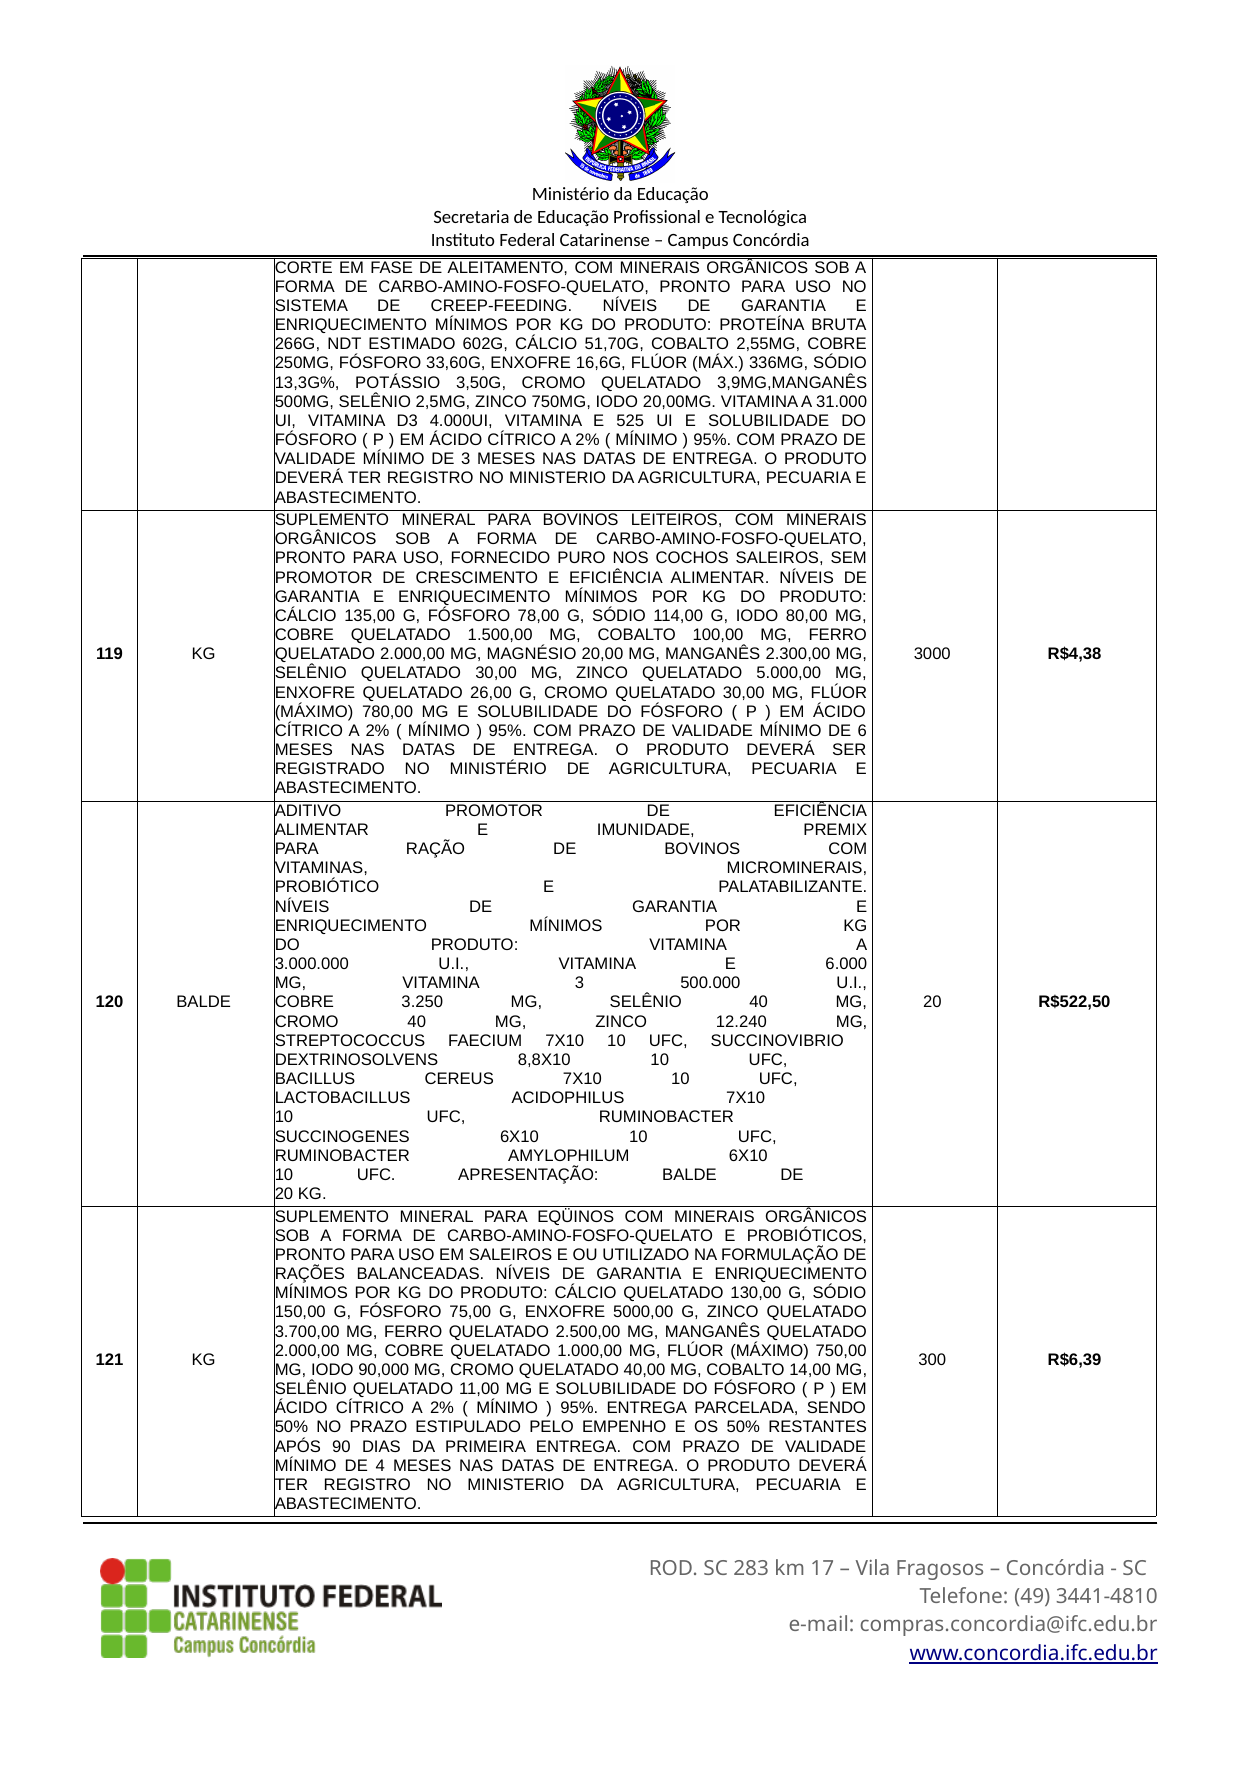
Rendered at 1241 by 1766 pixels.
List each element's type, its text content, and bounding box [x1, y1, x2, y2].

table_cell [873, 259, 997, 510]
table_cell [82, 259, 137, 510]
table_cell BALDE [138, 802, 274, 1206]
table_cell SUPLEMENTO MINERAL PARA EQÜINOS COM MINERAIS ORGÂNICOS SOB A FORMA DE CARBO-AMINO-FOSFO-QUELATO E PROBIÓTICOS, PRONTO PARA USO EM SALEIROS E OU UTILIZADO NA FORMULAÇÃO DE RAÇÕES BALANCEADAS. NÍVEIS DE GARANTIA E ENRIQUECIMENTO MÍNIMOS POR KG DO PRODUTO: CÁLCIO QUELATADO 130,00 G, SÓDIO 150,00 G, FÓSFORO 75,00 G, ENXOFRE 5000,00 G, ZINCO QUELATADO 3.700,00 MG, FERRO QUELATADO 2.500,00 MG, MANGANÊS QUELATADO 2.000,00 MG, COBRE QUELATADO 1.000,00 MG, FLÚOR (MÁXIMO) 750,00 MG, IODO 90,000 MG, CROMO QUELATADO 40,00 MG, COBALTO 14,00 MG, SELÊNIO QUELATADO 11,00 MG E SOLUBILIDADE DO FÓSFORO ( P ) EM ÁCIDO CÍTRICO A 2% ( MÍNIMO ) 95%. ENTREGA PARCELADA, SENDO 50% NO PRAZO ESTIPULADO PELO EMPENHO E OS 50% RESTANTES APÓS 90 DIAS DA PRIMEIRA ENTREGA. COM PRAZO DE VALIDADE MÍNIMO DE 4 MESES NAS DATAS DE ENTREGA. O PRODUTO DEVERÁ TER REGISTRO NO MINISTERIO DA AGRICULTURA, PECUARIA E ABASTECIMENTO. [275, 1207, 872, 1516]
table_cell 119 [82, 511, 137, 801]
table_cell 300 [873, 1207, 997, 1516]
table_cell R$4,38 [998, 511, 1156, 801]
picture [100, 1558, 442, 1658]
table_cell ADITIVO PROMOTOR DE EFICIÊNCIA ALIMENTAR E IMUNIDADE, PREMIX PARA RAÇÃO DE BOVINOS COM VITAMINAS, MICROMINERAIS, PROBIÓTICO E PALATABILIZANTE. NÍVEIS DE GARANTIA E ENRIQUECIMENTO MÍNIMOS POR KG DO PRODUTO: VITAMINA A 3.000.000 U.I., VITAMINA E 6.000 MG, VITAMINA 3 500.000 U.I., COBRE 3.250 MG, SELÊNIO 40 MG, CROMO 40 MG, ZINCO 12.240 MG, STREPTOCOCCUS FAECIUM 7X10 10 UFC, SUCCINOVIBRIO DEXTRINOSOLVENS 8,8X10 10 UFC, BACILLUS CEREUS 7X10 10 UFC, LACTOBACILLUS ACIDOPHILUS 7X10 10 UFC, RUMINOBACTER SUCCINOGENES 6X10 10 UFC, RUMINOBACTER AMYLOPHILUM 6X10 10 UFC. APRESENTAÇÃO: BALDE DE 20 KG. [275, 802, 872, 1206]
table_cell R$6,39 [998, 1207, 1156, 1516]
table_cell [138, 259, 274, 510]
table_cell CORTE EM FASE DE ALEITAMENTO, COM MINERAIS ORGÂNICOS SOB A FORMA DE CARBO-AMINO-FOSFO-QUELATO, PRONTO PARA USO NO SISTEMA DE CREEP-FEEDING. NÍVEIS DE GARANTIA E ENRIQUECIMENTO MÍNIMOS POR KG DO PRODUTO: PROTEÍNA BRUTA 266G, NDT ESTIMADO 602G, CÁLCIO 51,70G, COBALTO 2,55MG, COBRE 250MG, FÓSFORO 33,60G, ENXOFRE 16,6G, FLÚOR (MÁX.) 336MG, SÓDIO 13,3G%, POTÁSSIO 3,50G, CROMO QUELATADO 3,9MG,MANGANÊS 500MG, SELÊNIO 2,5MG, ZINCO 750MG, IODO 20,00MG. VITAMINA A 31.000 UI, VITAMINA D3 4.000UI, VITAMINA E 525 UI E SOLUBILIDADE DO FÓSFORO ( P ) EM ÁCIDO CÍTRICO A 2% ( MÍNIMO ) 95%. COM PRAZO DE VALIDADE MÍNIMO DE 3 MESES NAS DATAS DE ENTREGA. O PRODUTO DEVERÁ TER REGISTRO NO MINISTERIO DA AGRICULTURA, PECUARIA E ABASTECIMENTO. [275, 259, 872, 510]
table_cell SUPLEMENTO MINERAL PARA BOVINOS LEITEIROS, COM MINERAIS ORGÂNICOS SOB A FORMA DE CARBO-AMINO-FOSFO-QUELATO, PRONTO PARA USO, FORNECIDO PURO NOS COCHOS SALEIROS, SEM PROMOTOR DE CRESCIMENTO E EFICIÊNCIA ALIMENTAR. NÍVEIS DE GARANTIA E ENRIQUECIMENTO MÍNIMOS POR KG DO PRODUTO: CÁLCIO 135,00 G, FÓSFORO 78,00 G, SÓDIO 114,00 G, IODO 80,00 MG, COBRE QUELATADO 1.500,00 MG, COBALTO 100,00 MG, FERRO QUELATADO 2.000,00 MG, MAGNÉSIO 20,00 MG, MANGANÊS 2.300,00 MG, SELÊNIO QUELATADO 30,00 MG, ZINCO QUELATADO 5.000,00 MG, ENXOFRE QUELATADO 26,00 G, CROMO QUELATADO 30,00 MG, FLÚOR (MÁXIMO) 780,00 MG E SOLUBILIDADE DO FÓSFORO ( P ) EM ÁCIDO CÍTRICO A 2% ( MÍNIMO ) 95%. COM PRAZO DE VALIDADE MÍNIMO DE 6 MESES NAS DATAS DE ENTREGA. O PRODUTO DEVERÁ SER REGISTRADO NO MINISTÉRIO DE AGRICULTURA, PECUARIA E ABASTECIMENTO. [275, 511, 872, 801]
table_cell 120 [82, 802, 137, 1206]
table_cell R$522,50 [998, 802, 1156, 1206]
table_cell KG [138, 1207, 274, 1516]
table_cell 121 [82, 1207, 137, 1516]
table_cell 20 [873, 802, 997, 1206]
table_cell [998, 259, 1156, 510]
table_cell KG [138, 511, 274, 801]
table_cell 3000 [873, 511, 997, 801]
